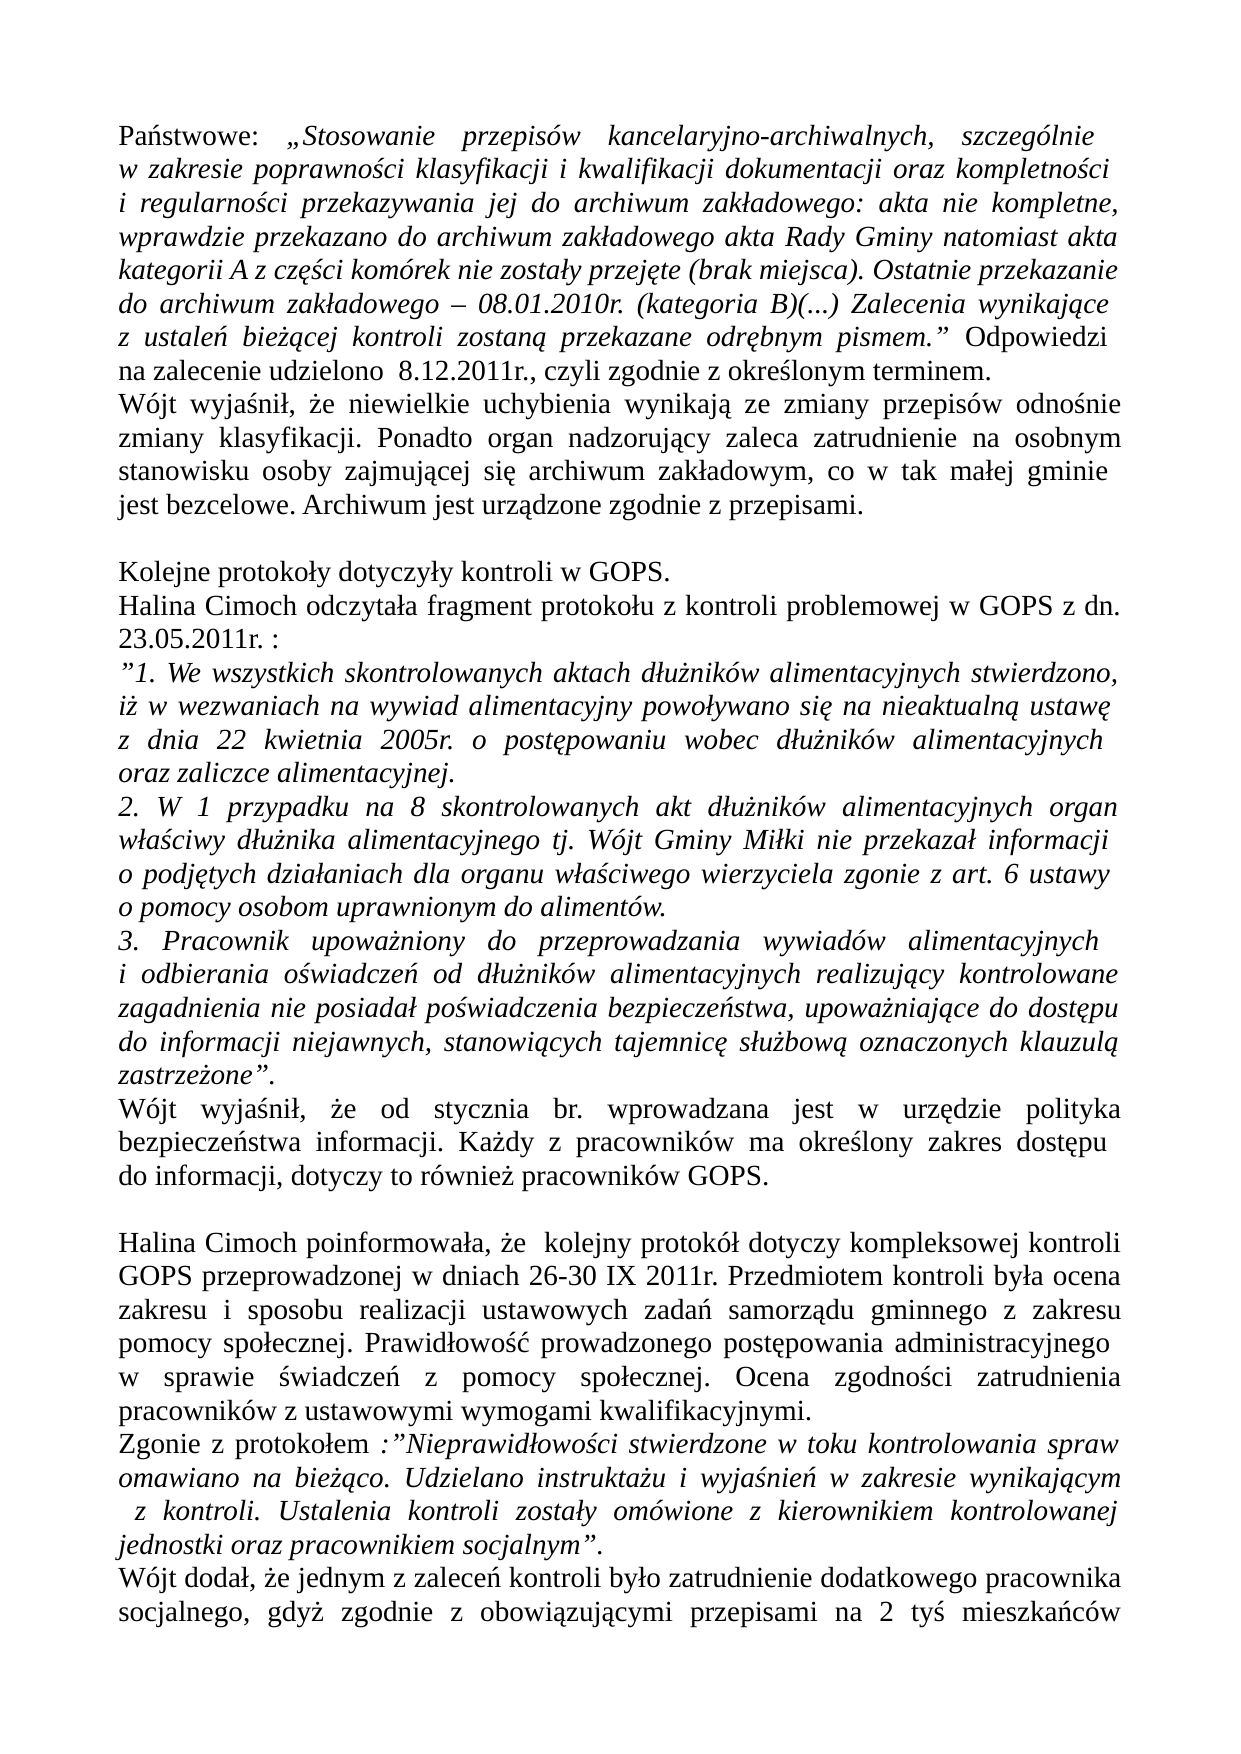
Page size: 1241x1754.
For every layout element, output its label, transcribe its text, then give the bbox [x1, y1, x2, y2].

text Halina Cimoch poinformowała, że kolejny protokół dotyczy kompleksowej kontroli GOPS przeprowadzonej w dniach 26-30 IX 2011r. Przedmiotem kontroli była ocena zakresu i sposobu realizacji ustawowych zadań samorządu gminnego z zakresu pomocy społecznej. Prawidłowość prowadzonego postępowania administracyjnego w sprawie świadczeń z pomocy społecznej. Ocena zgodności zatrudnienia pracowników z ustawowymi wymogami kwalifikacyjnymi. [118, 1225, 1122, 1426]
text Zgonie z protokołem :”Nieprawidłowości stwierdzone w toku kontrolowania spraw omawiano na bieżąco. Udzielano instruktażu i wyjaśnień w zakresie wynikającym z kontroli. Ustalenia kontroli zostały omówione z kierownikiem kontrolowanej jednostki oraz pracownikiem socjalnym”. [118, 1426, 1122, 1560]
text Halina Cimoch odczytała fragment protokołu z kontroli problemowej w GOPS z dn. 23.05.2011r. : [118, 588, 1122, 655]
text Kolejne protokoły dotyczyły kontroli w GOPS. [118, 554, 1122, 588]
text 3. Pracownik upoważniony do przeprowadzania wywiadów alimentacyjnych i odbierania oświadczeń od dłużników alimentacyjnych realizujący kontrolowane zagadnienia nie posiadał poświadczenia bezpieczeństwa, upoważniające do dostępu do informacji niejawnych, stanowiących tajemnicę służbową oznaczonych klauzulą zastrzeżone”. [118, 923, 1122, 1091]
text Wójt wyjaśnił, że od stycznia br. wprowadzana jest w urzędzie polityka bezpieczeństwa informacji. Każdy z pracowników ma określony zakres dostępu do informacji, dotyczy to również pracowników GOPS. [118, 1091, 1122, 1191]
text ”1. We wszystkich skontrolowanych aktach dłużników alimentacyjnych stwierdzono, iż w wezwaniach na wywiad alimentacyjny powoływano się na nieaktualną ustawę z dnia 22 kwietnia 2005r. o postępowaniu wobec dłużników alimentacyjnych oraz zaliczce alimentacyjnej. [118, 655, 1122, 789]
text Wójt wyjaśnił, że niewielkie uchybienia wynikają ze zmiany przepisów odnośnie zmiany klasyfikacji. Ponadto organ nadzorujący zaleca zatrudnienie na osobnym stanowisku osoby zajmującej się archiwum zakładowym, co w tak małej gminie jest bezcelowe. Archiwum jest urządzone zgodnie z przepisami. [118, 386, 1122, 521]
text Wójt dodał, że jednym z zaleceń kontroli było zatrudnienie dodatkowego pracownika socjalnego, gdyż zgodnie z obowiązującymi przepisami na 2 tyś mieszkańców [118, 1560, 1122, 1627]
text Państwowe: „Stosowanie przepisów kancelaryjno-archiwalnych, szczególnie w zakresie poprawności klasyfikacji i kwalifikacji dokumentacji oraz kompletności i regularności przekazywania jej do archiwum zakładowego: akta nie kompletne, wprawdzie przekazano do archiwum zakładowego akta Rady Gminy natomiast akta kategorii A z części komórek nie zostały przejęte (brak miejsca). Ostatnie przekazanie do archiwum zakładowego – 08.01.2010r. (kategoria B)(...) Zalecenia wynikające z ustaleń bieżącej kontroli zostaną przekazane odrębnym pismem.” Odpowiedzi na zalecenie udzielono 8.12.2011r., czyli zgodnie z określonym terminem. [118, 118, 1122, 386]
text 2. W 1 przypadku na 8 skontrolowanych akt dłużników alimentacyjnych organ właściwy dłużnika alimentacyjnego tj. Wójt Gminy Miłki nie przekazał informacji o podjętych działaniach dla organu właściwego wierzyciela zgonie z art. 6 ustawy o pomocy osobom uprawnionym do alimentów. [118, 789, 1122, 923]
